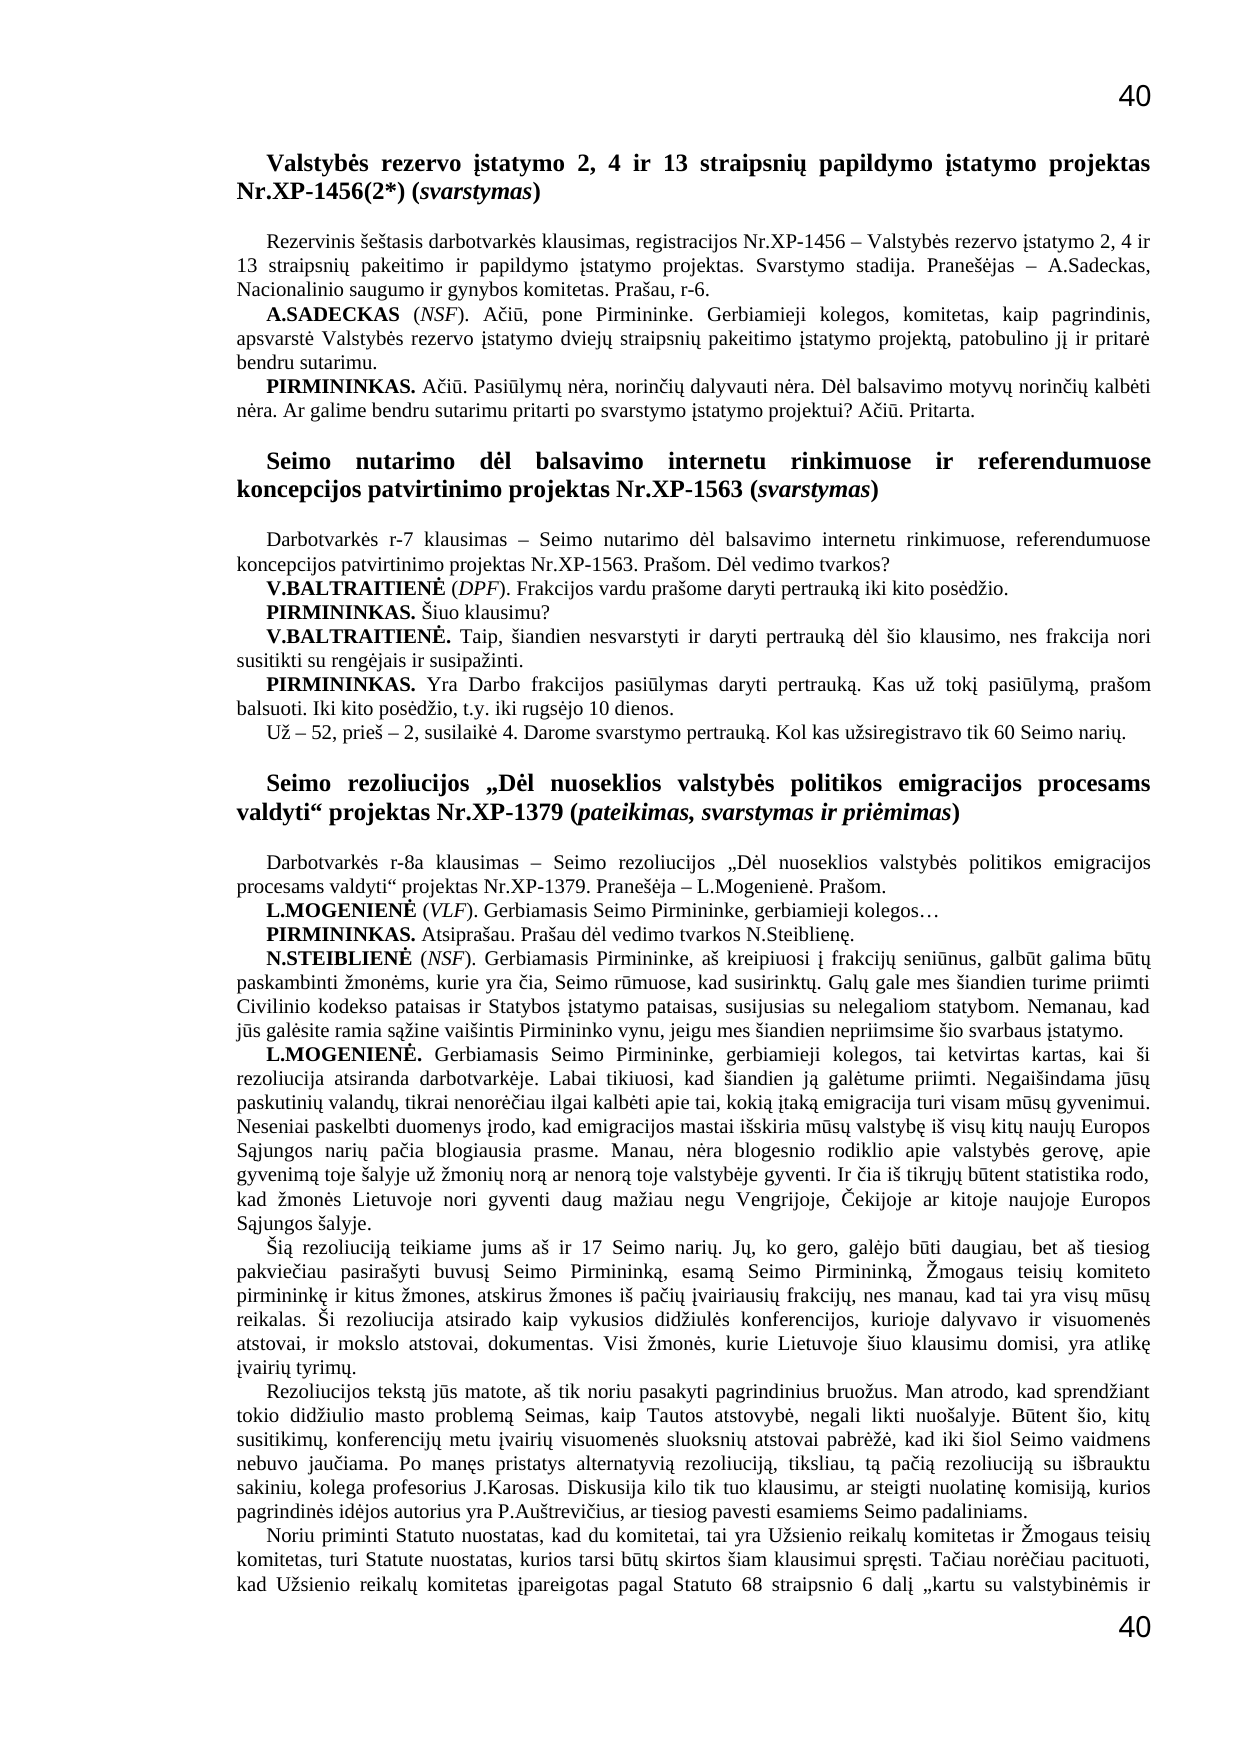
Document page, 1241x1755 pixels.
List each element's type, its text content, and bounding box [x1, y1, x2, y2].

text N.STEIBLIENĖ (NSF). Gerbiamasis Pirmininke, aš kreipiuosi į frakcijų seniūnus, galbūt galima būtų paskambinti žmonėms, kurie yra čia, Seimo rūmuose, kad susirinktų. Galų gale mes šiandien turime priimti Civilinio kodekso pataisas ir Statybos įstatymo pataisas, susijusias su nelegaliom statybom. Nemanau, kad jūs galėsite ramia sąžine vaišintis Pirmininko vynu, jeigu mes šiandien nepriimsime šio svarbaus įstatymo. [236, 946, 1152, 1042]
text Valstybės rezervo įstatymo 2, 4 ir 13 straipsnių papildymo įstatymo projektas Nr.XP-1456(2*) (svarstymas) [236, 148, 1152, 205]
text Už – 52, prieš – 2, susilaikė 4. Darome svarstymo pertrauką. Kol kas užsiregistravo tik 60 Seimo narių. [236, 720, 1152, 744]
text PIRMININKAS. Ačiū. Pasiūlymų nėra, norinčių dalyvauti nėra. Dėl balsavimo motyvų norinčių kalbėti nėra. Ar galime bendru sutarimu pritarti po svarstymo įstatymo projektui? Ačiū. Pritarta. [236, 374, 1152, 422]
text L.MOGENIENĖ. Gerbiamasis Seimo Pirmininke, gerbiamieji kolegos, tai ketvirtas kartas, kai ši rezoliucija atsiranda darbotvarkėje. Labai tikiuosi, kad šiandien ją galėtume priimti. Negaišindama jūsų paskutinių valandų, tikrai nenorėčiau ilgai kalbėti apie tai, kokią įtaką emigracija turi visam mūsų gyvenimui. Neseniai paskelbti duomenys įrodo, kad emigracijos mastai išskiria mūsų valstybę iš visų kitų naujų Europos Sąjungos narių pačia blogiausia prasme. Manau, nėra blogesnio rodiklio apie valstybės gerovę, apie gyvenimą toje šalyje už žmonių norą ar nenorą toje valstybėje gyventi. Ir čia iš tikrųjų būtent statistika rodo, kad žmonės Lietuvoje nori gyventi daug mažiau negu Vengrijoje, Čekijoje ar kitoje naujoje Europos Sąjungos šalyje. [236, 1042, 1152, 1234]
text PIRMININKAS. Atsiprašau. Prašau dėl vedimo tvarkos N.Steiblienę. [236, 922, 1152, 946]
text V.BALTRAITIENĖ (DPF). Frakcijos vardu prašome daryti pertrauką iki kito posėdžio. [236, 576, 1152, 599]
text V.BALTRAITIENĖ. Taip, šiandien nesvarstyti ir daryti pertrauką dėl šio klausimo, nes frakcija nori susitikti su rengėjais ir susipažinti. [236, 624, 1152, 672]
text Rezoliucijos tekstą jūs matote, aš tik noriu pasakyti pagrindinius bruožus. Man atrodo, kad sprendžiant tokio didžiulio masto problemą Seimas, kaip Tautos atstovybė, negali likti nuošalyje. Būtent šio, kitų susitikimų, konferencijų metu įvairių visuomenės sluoksnių atstovai pabrėžė, kad iki šiol Seimo vaidmens nebuvo jaučiama. Po manęs pristatys alternatyvią rezoliuciją, tiksliau, tą pačią rezoliuciją su išbrauktu sakiniu, kolega profesorius J.Karosas. Diskusija kilo tik tuo klausimu, ar steigti nuolatinę komisiją, kurios pagrindinės idėjos autorius yra P.Auštrevičius, ar tiesiog pavesti esamiems Seimo padaliniams. [236, 1379, 1152, 1523]
text Šią rezoliuciją teikiame jums aš ir 17 Seimo narių. Jų, ko gero, galėjo būti daugiau, bet aš tiesiog pakviečiau pasirašyti buvusį Seimo Pirmininką, esamą Seimo Pirmininką, Žmogaus teisių komiteto pirmininkę ir kitus žmones, atskirus žmones iš pačių įvairiausių frakcijų, nes manau, kad tai yra visų mūsų reikalas. Ši rezoliucija atsirado kaip vykusios didžiulės konferencijos, kurioje dalyvavo ir visuomenės atstovai, ir mokslo atstovai, dokumentas. Visi žmonės, kurie Lietuvoje šiuo klausimu domisi, yra atlikę įvairių tyrimų. [236, 1234, 1152, 1379]
text Seimo nutarimo dėl balsavimo internetu rinkimuose ir referendumuose koncepcijos patvirtinimo projektas Nr.XP-1563 (svarstymas) [236, 446, 1152, 503]
text Seimo rezoliucijos „Dėl nuoseklios valstybės politikos emigracijos procesams valdyti“ projektas Nr.XP-1379 (pateikimas, svarstymas ir priėmimas) [236, 768, 1152, 826]
text Rezervinis šeštasis darbotvarkės klausimas, registracijos Nr.XP-1456 – Valstybės rezervo įstatymo 2, 4 ir 13 straipsnių pakeitimo ir papildymo įstatymo projektas. Svarstymo stadija. Pranešėjas – A.Sadeckas, Nacionalinio saugumo ir gynybos komitetas. Prašau, r-6. [236, 229, 1152, 301]
text Darbotvarkės r-7 klausimas – Seimo nutarimo dėl balsavimo internetu rinkimuose, referendumuose koncepcijos patvirtinimo projektas Nr.XP-1563. Prašom. Dėl vedimo tvarkos? [236, 527, 1152, 576]
text PIRMININKAS. Yra Darbo frakcijos pasiūlymas daryti pertrauką. Kas už tokį pasiūlymą, prašom balsuoti. Iki kito posėdžio, t.y. iki rugsėjo 10 dienos. [236, 672, 1152, 720]
text Darbotvarkės r-8a klausimas – Seimo rezoliucijos „Dėl nuoseklios valstybės politikos emigracijos procesams valdyti“ projektas Nr.XP-1379. Pranešėja – L.Mogenienė. Prašom. [236, 849, 1152, 898]
text Noriu priminti Statuto nuostatas, kad du komitetai, tai yra Užsienio reikalų komitetas ir Žmogaus teisių komitetas, turi Statute nuostatas, kurios tarsi būtų skirtos šiam klausimui spręsti. Tačiau norėčiau pacituoti, kad Užsienio reikalų komitetas įpareigotas pagal Statuto 68 straipsnio 6 dalį „kartu su valstybinėmis ir [236, 1523, 1152, 1596]
text A.SADECKAS (NSF). Ačiū, pone Pirmininke. Gerbiamieji kolegos, komitetas, kaip pagrindinis, apsvarstė Valstybės rezervo įstatymo dviejų straipsnių pakeitimo įstatymo projektą, patobulino jį ir pritarė bendru sutarimu. [236, 301, 1152, 374]
text L.MOGENIENĖ (VLF). Gerbiamasis Seimo Pirmininke, gerbiamieji kolegos… [236, 898, 1152, 922]
text PIRMININKAS. Šiuo klausimu? [236, 599, 1152, 624]
